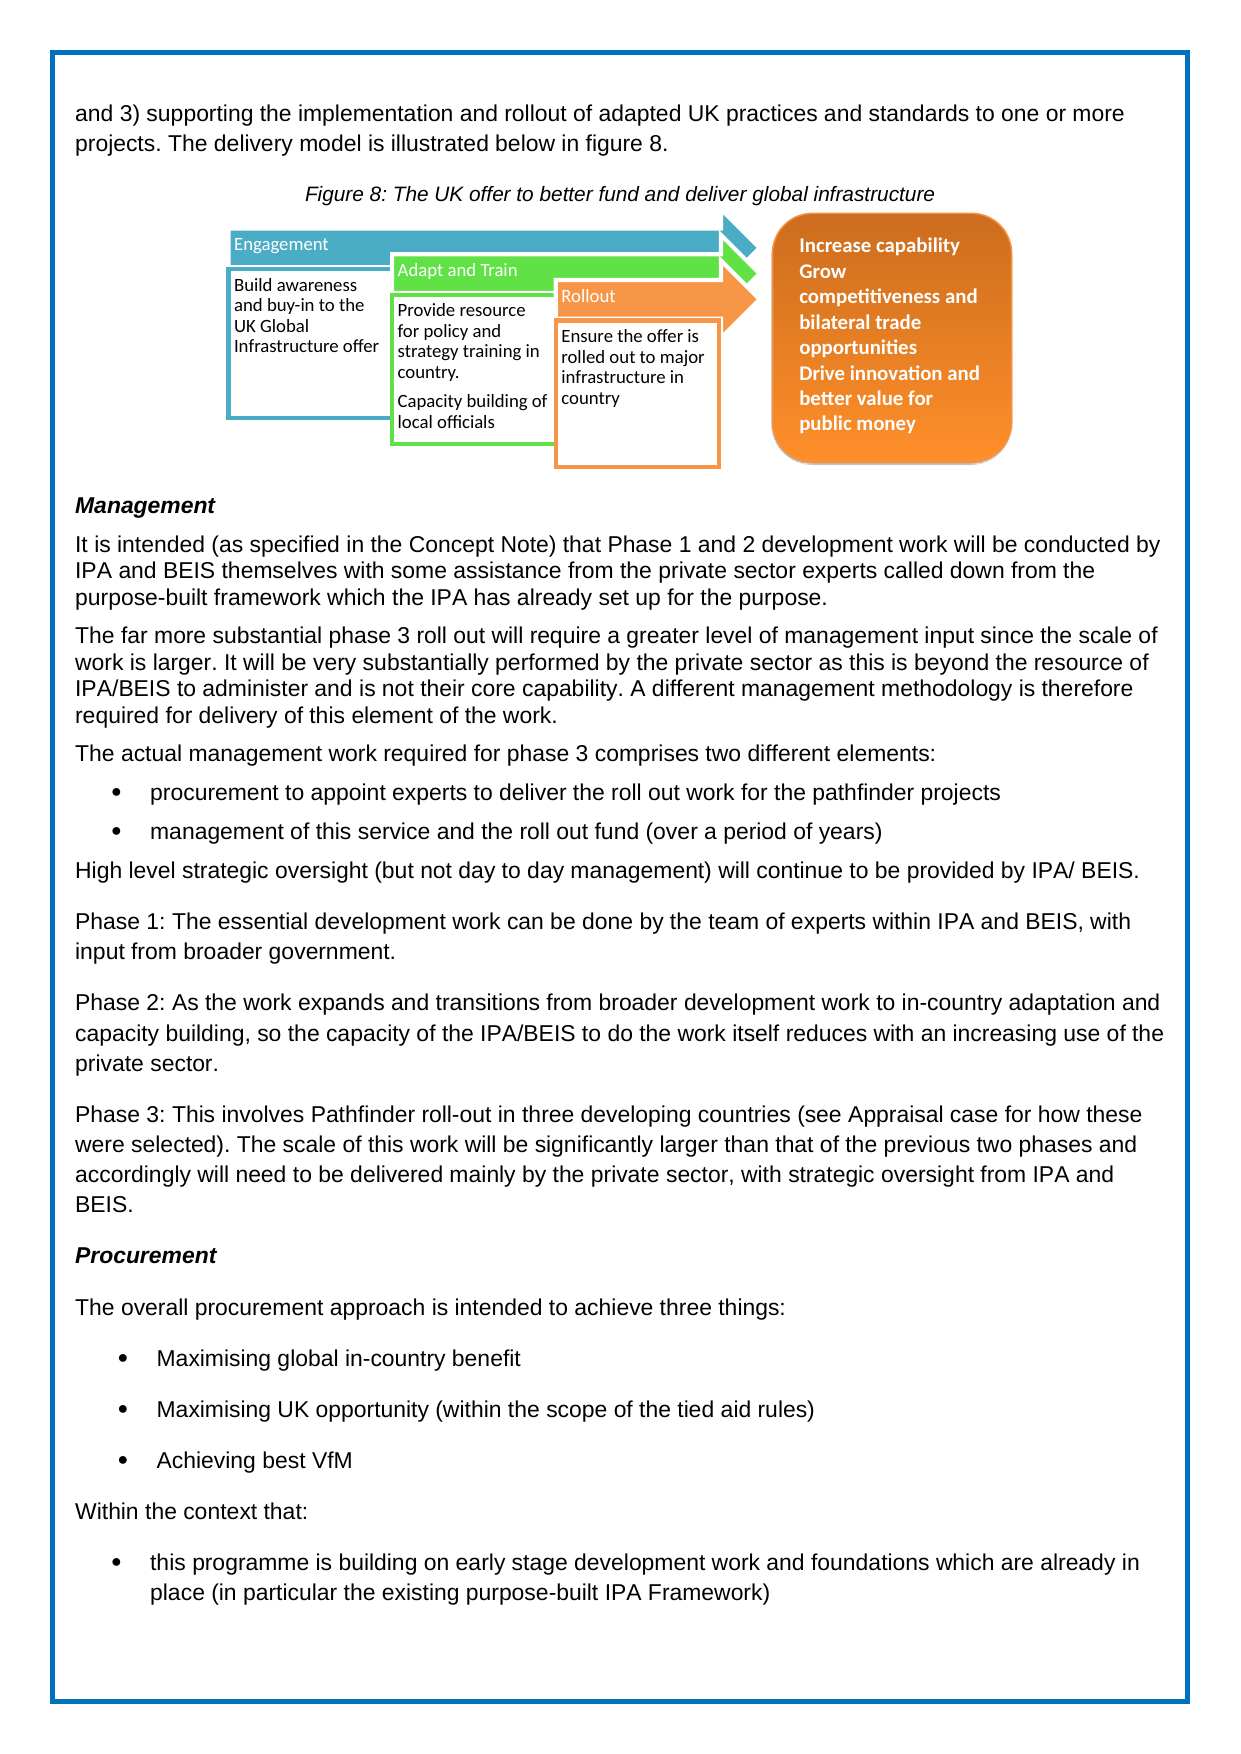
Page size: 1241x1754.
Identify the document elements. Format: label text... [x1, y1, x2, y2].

text The overall procurement approach is intended to achieve three things: [75, 1293, 1165, 1320]
list Maximising global in-country benefit [119, 1344, 1165, 1371]
text The far more substantial phase 3 roll out will require a greater level of management input since the scale of work is larger. It will be very substantially performed by the private sector as this is beyond the resource of IPA/BEIS to administer and is not their core capability. A different management methodology is therefore required for delivery of this element of the work. [75, 622, 1165, 728]
list procurement to appoint experts to deliver the roll out work for the pathfinder projects [112, 779, 1165, 806]
list management of this service and the roll out fund (over a period of years) [112, 818, 1165, 844]
list Maximising UK opportunity (within the scope of the tied aid rules) [119, 1396, 1165, 1422]
text Phase 1: The essential development work can be done by the team of experts within IPA and BEIS, with input from broader government. [75, 908, 1165, 964]
text Phase 2: As the work expands and transitions from broader development work to in-country adaptation and capacity building, so the capacity of the IPA/BEIS to do the work itself reduces with an increasing use of the private sector. [75, 989, 1165, 1076]
text and 3) supporting the implementation and rollout of adapted UK practices and standards to one or more projects. The delivery model is illustrated below in figure 8. [75, 100, 1165, 157]
text High level strategic oversight (but not day to day management) will continue to be provided by IPA/ BEIS. [75, 857, 1165, 883]
text Within the context that: [75, 1498, 1165, 1524]
text Phase 3: This involves Pathfinder roll-out in three developing countries (see Appraisal case for how these were selected). The scale of this work will be significantly larger than that of the previous two phases and accordingly will need to be delivered mainly by the private sector, with strategic oversight from IPA and BEIS. [75, 1101, 1165, 1218]
text Procurement [75, 1242, 1165, 1269]
text Management [75, 492, 1165, 518]
list Achieving best VfM [119, 1447, 1165, 1473]
text Figure 8: The UK offer to better fund and deliver global infrastructure [75, 181, 1165, 467]
list this programme is building on early stage development work and foundations which are already in place (in particular the existing purpose-built IPA Framework) [112, 1549, 1165, 1605]
text The actual management work required for phase 3 comprises two different elements: [75, 740, 1165, 767]
text It is intended (as specified in the Concept Note) that Phase 1 and 2 development work will be conducted by IPA and BEIS themselves with some assistance from the private sector experts called down from the purpose-built framework which the IPA has already set up for the purpose. [75, 531, 1165, 610]
